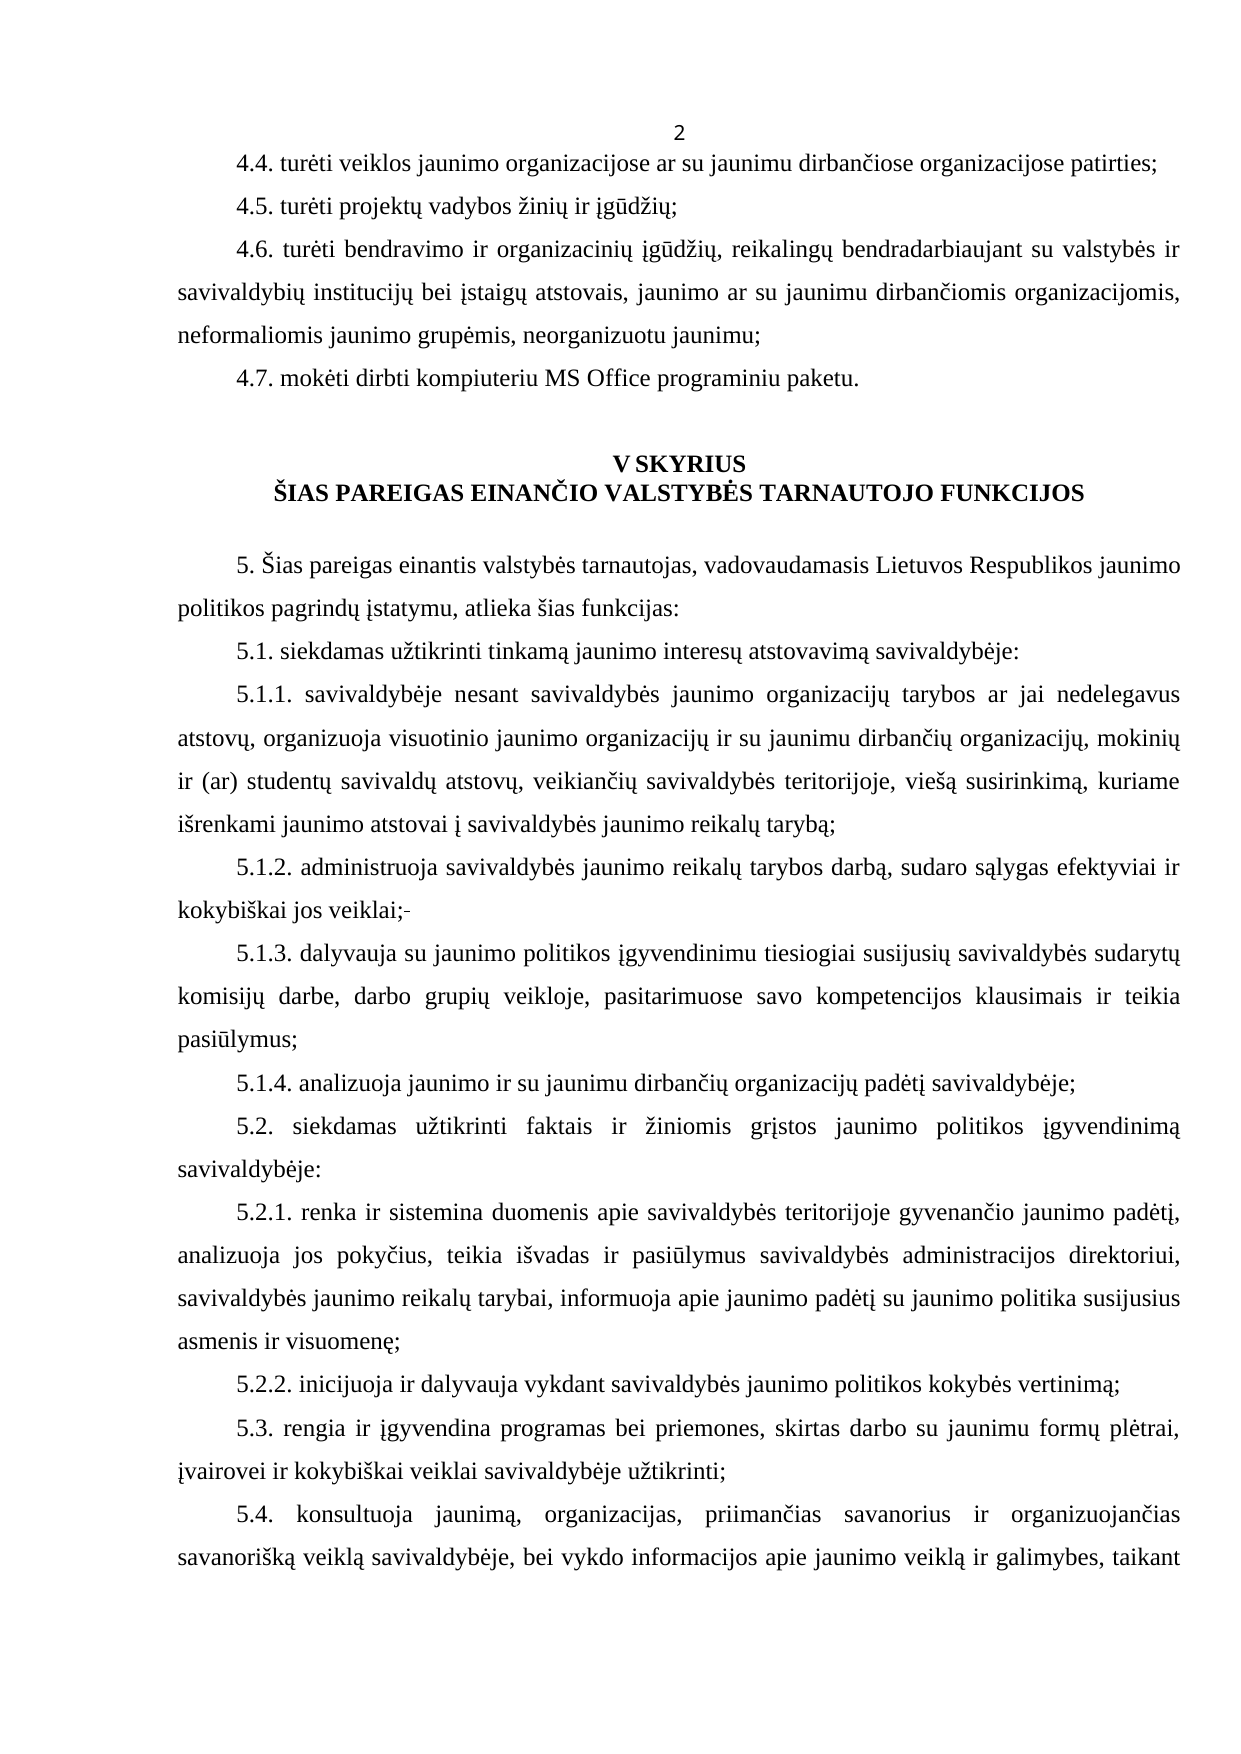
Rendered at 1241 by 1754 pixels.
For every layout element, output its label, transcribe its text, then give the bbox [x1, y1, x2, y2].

text 4.5. turėti projektų vadybos žinių ir įgūdžių; [177, 191, 1181, 219]
text 5.3. rengia ir įgyvendina programas bei priemones, skirtas darbo su jaunimu formų plėtrai, įvairovei ir kokybiškai veiklai savivaldybėje užtikrinti; [177, 1413, 1181, 1484]
text 5.2.2. inicijuoja ir dalyvauja vykdant savivaldybės jaunimo politikos kokybės vertinimą; [177, 1369, 1181, 1398]
text V skyrius [177, 449, 1181, 478]
text 5.1.2. administruoja savivaldybės jaunimo reikalų tarybos darbą, sudaro sąlygas efektyviai ir kokybiškai jos veiklai; [177, 852, 1181, 924]
text 4.4. turėti veiklos jaunimo organizacijose ar su jaunimu dirbančiose organizacijose patirties; [177, 148, 1181, 176]
text 4.7. mokėti dirbti kompiuteriu MS Office programiniu paketu. [177, 363, 1181, 392]
text 5.1. siekdamas užtikrinti tinkamą jaunimo interesų atstovavimą savivaldybėje: [177, 636, 1181, 665]
text 5.2. siekdamas užtikrinti faktais ir žiniomis grįstos jaunimo politikos įgyvendinimą savivaldybėje: [177, 1111, 1181, 1183]
text 5.1.1. savivaldybėje nesant savivaldybės jaunimo organizacijų tarybos ar jai nedelegavus atstovų, organizuoja visuotinio jaunimo organizacijų ir su jaunimu dirbančių organizacijų, mokinių ir (ar) studentų savivaldų atstovų, veikiančių savivaldybės teritorijoje, viešą susirinkimą, kuriame išrenkami jaunimo atstovai į savivaldybės jaunimo reikalų tarybą; [177, 679, 1181, 838]
text 5.2.1. renka ir sistemina duomenis apie savivaldybės teritorijoje gyvenančio jaunimo padėtį, analizuoja jos pokyčius, teikia išvadas ir pasiūlymus savivaldybės administracijos direktoriui, savivaldybės jaunimo reikalų tarybai, informuoja apie jaunimo padėtį su jaunimo politika susijusius asmenis ir visuomenę; [177, 1197, 1181, 1355]
text 5. Šias pareigas einantis valstybės tarnautojas, vadovaudamasis Lietuvos Respublikos jaunimo politikos pagrindų įstatymu, atlieka šias funkcijas: [177, 550, 1181, 622]
text 5.4. konsultuoja jaunimą, organizacijas, priimančias savanorius ir organizuojančias savanorišką veiklą savivaldybėje, bei vykdo informacijos apie jaunimo veiklą ir galimybes, taikant [177, 1499, 1181, 1571]
text 5.1.4. analizuoja jaunimo ir su jaunimu dirbančių organizacijų padėtį savivaldybėje; [177, 1068, 1181, 1096]
text 4.6. turėti bendravimo ir organizacinių įgūdžių, reikalingų bendradarbiaujant su valstybės ir savivaldybių institucijų bei įstaigų atstovais, jaunimo ar su jaunimu dirbančiomis organizacijomis, neformaliomis jaunimo grupėmis, neorganizuotu jaunimu; [177, 234, 1181, 349]
text 5.1.3. dalyvauja su jaunimo politikos įgyvendinimu tiesiogiai susijusių savivaldybės sudarytų komisijų darbe, darbo grupių veikloje, pasitarimuose savo kompetencijos klausimais ir teikia pasiūlymus; [177, 938, 1181, 1053]
text ŠIAS PAREIGAS EINANČIO VALSTYBĖS TARNAUTOJO FUNKCIJOS [177, 478, 1181, 507]
